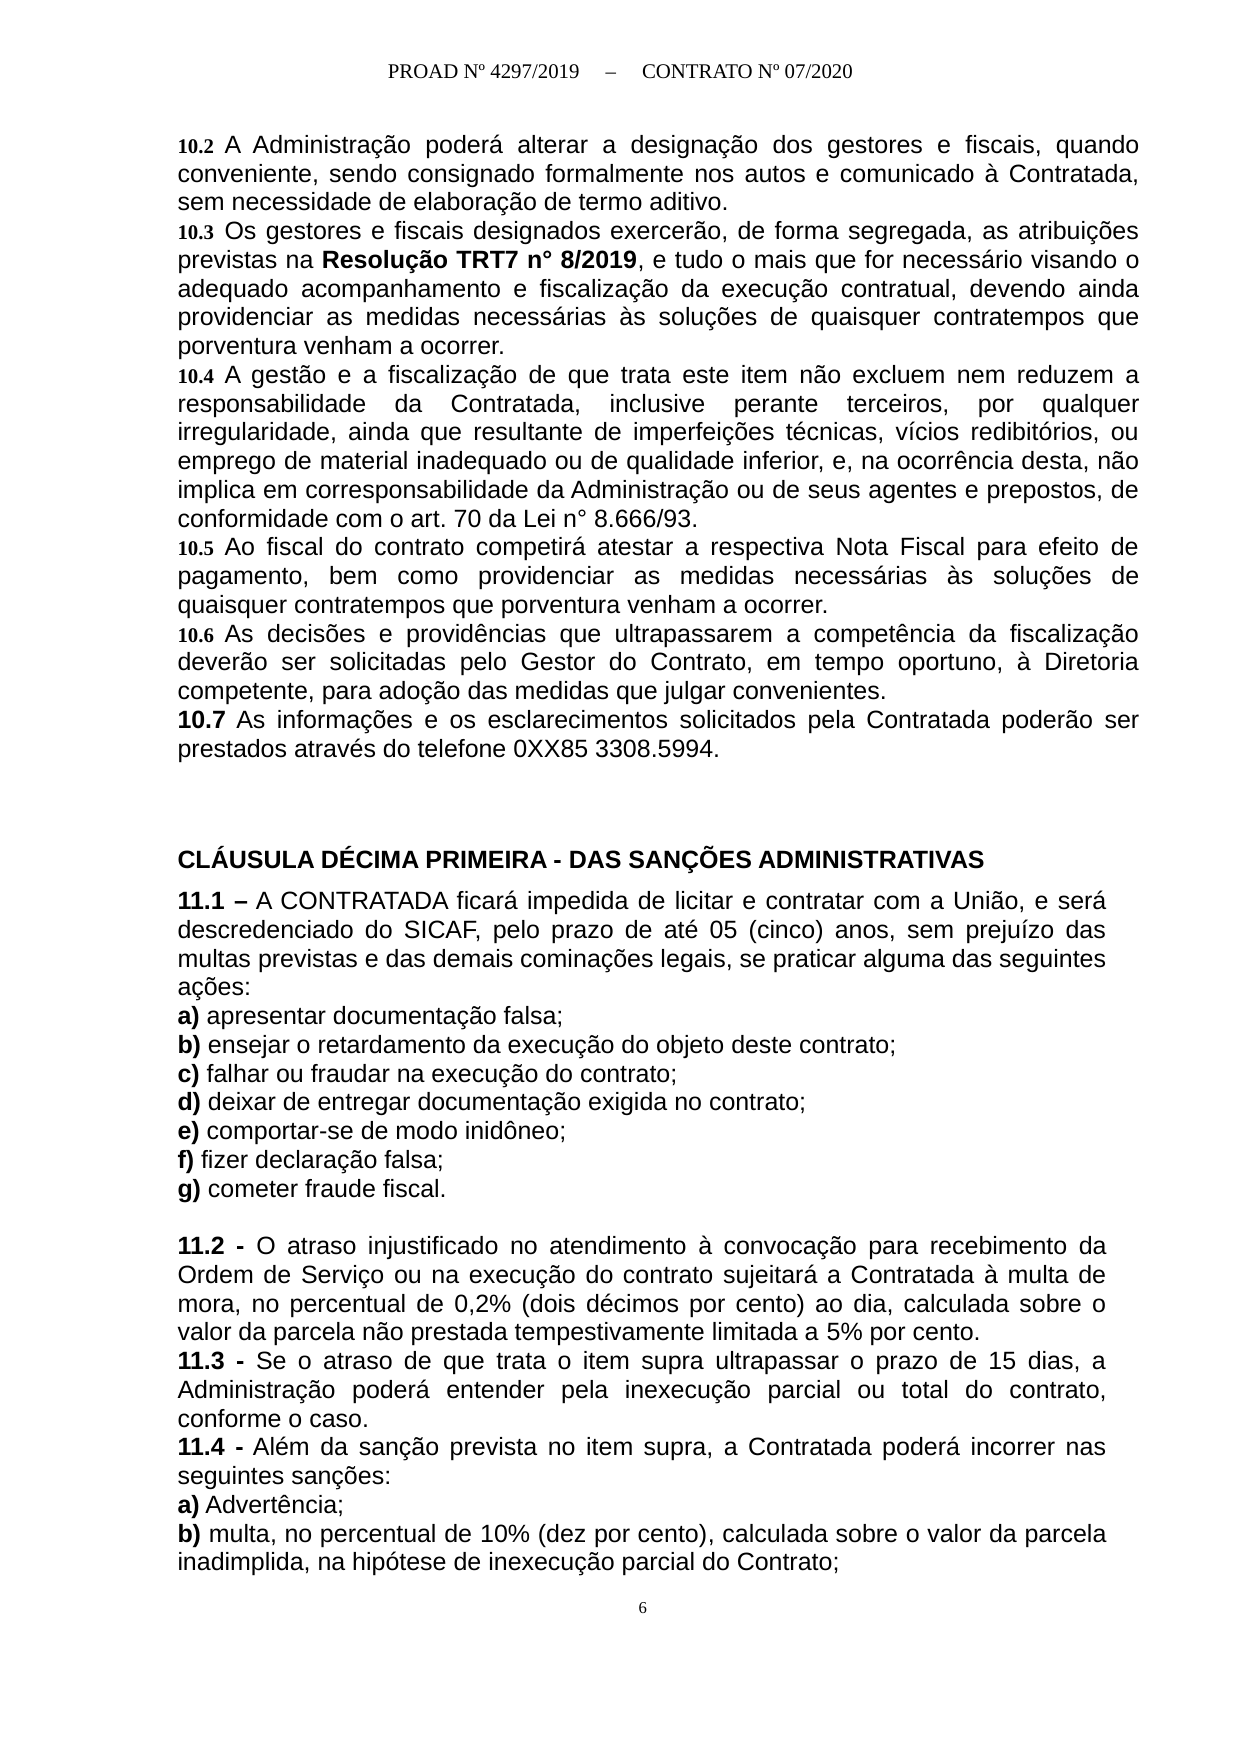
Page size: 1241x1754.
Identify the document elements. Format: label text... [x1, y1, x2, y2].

text e) comportar-se de modo inidôneo; [177, 1116, 1107, 1145]
text g) cometer fraude fiscal. [177, 1174, 1107, 1202]
list Os gestores e fiscais designados exercerão, de forma segregada, as atribuições previstas na Resolução TRT7 n° 8/2019, e tudo o mais que for necessário visando o adequado acompanhamento e fiscalização da execução contratual, devendo ainda providenciar as medidas necessárias às soluções de quaisquer contratempos que porventura venham a ocorrer. [177, 216, 1140, 360]
list A gestão e a fiscalização de que trata este item não excluem nem reduzem a responsabilidade da Contratada, inclusive perante terceiros, por qualquer irregularidade, ainda que resultante de imperfeições técnicas, vícios redibitórios, ou emprego de material inadequado ou de qualidade inferior, e, na ocorrência desta, não implica em corresponsabilidade da Administração ou de seus agentes e prepostos, de conformidade com o art. 70 da Lei n° 8.666/93. [177, 360, 1140, 532]
text 11.1 – A CONTRATADA ficará impedida de licitar e contratar com a União, e será descredenciado do SICAF, pelo prazo de até 05 (cinco) anos, sem prejuízo das multas previstas e das demais cominações legais, se praticar alguma das seguintes ações: [177, 886, 1107, 1001]
list As decisões e providências que ultrapassarem a competência da fiscalização deverão ser solicitadas pelo Gestor do Contrato, em tempo oportuno, à Diretoria competente, para adoção das medidas que julgar convenientes. [177, 619, 1140, 705]
list Ao fiscal do contrato competirá atestar a respectiva Nota Fiscal para efeito de pagamento, bem como providenciar as medidas necessárias às soluções de quaisquer contratempos que porventura venham a ocorrer. [177, 532, 1140, 619]
text f) fizer declaração falsa; [177, 1145, 1107, 1174]
text 11.4 - Além da sanção prevista no item supra, a Contratada poderá incorrer nas seguintes sanções: [177, 1432, 1107, 1490]
text 11.2 - O atraso injustificado no atendimento à convocação para recebimento da Ordem de Serviço ou na execução do contrato sujeitará a Contratada à multa de mora, no percentual de 0,2% (dois décimos por cento) ao dia, calculada sobre o valor da parcela não prestada tempestivamente limitada a 5% por cento. [177, 1231, 1107, 1346]
text a) Advertência; [177, 1490, 1107, 1519]
text b) ensejar o retardamento da execução do objeto deste contrato; [177, 1030, 1107, 1059]
text 11.3 - Se o atraso de que trata o item supra ultrapassar o prazo de 15 dias, a Administração poderá entender pela inexecução parcial ou total do contrato, conforme o caso. [177, 1346, 1107, 1432]
text b) multa, no percentual de 10% (dez por cento), calculada sobre o valor da parcela inadimplida, na hipótese de inexecução parcial do Contrato; [177, 1519, 1107, 1576]
text c) falhar ou fraudar na execução do contrato; [177, 1059, 1107, 1087]
list A Administração poderá alterar a designação dos gestores e fiscais, quando conveniente, sendo consignado formalmente nos autos e comunicado à Contratada, sem necessidade de elaboração de termo aditivo. [177, 130, 1140, 216]
text CLÁUSULA DÉCIMA PRIMEIRA - DAS SANÇÕES ADMINISTRATIVAS [177, 845, 1107, 874]
text d) deixar de entregar documentação exigida no contrato; [177, 1087, 1107, 1116]
list As informações e os esclarecimentos solicitados pela Contratada poderão ser prestados através do telefone 0XX85 3308.5994. [177, 705, 1140, 762]
text a) apresentar documentação falsa; [177, 1001, 1107, 1030]
